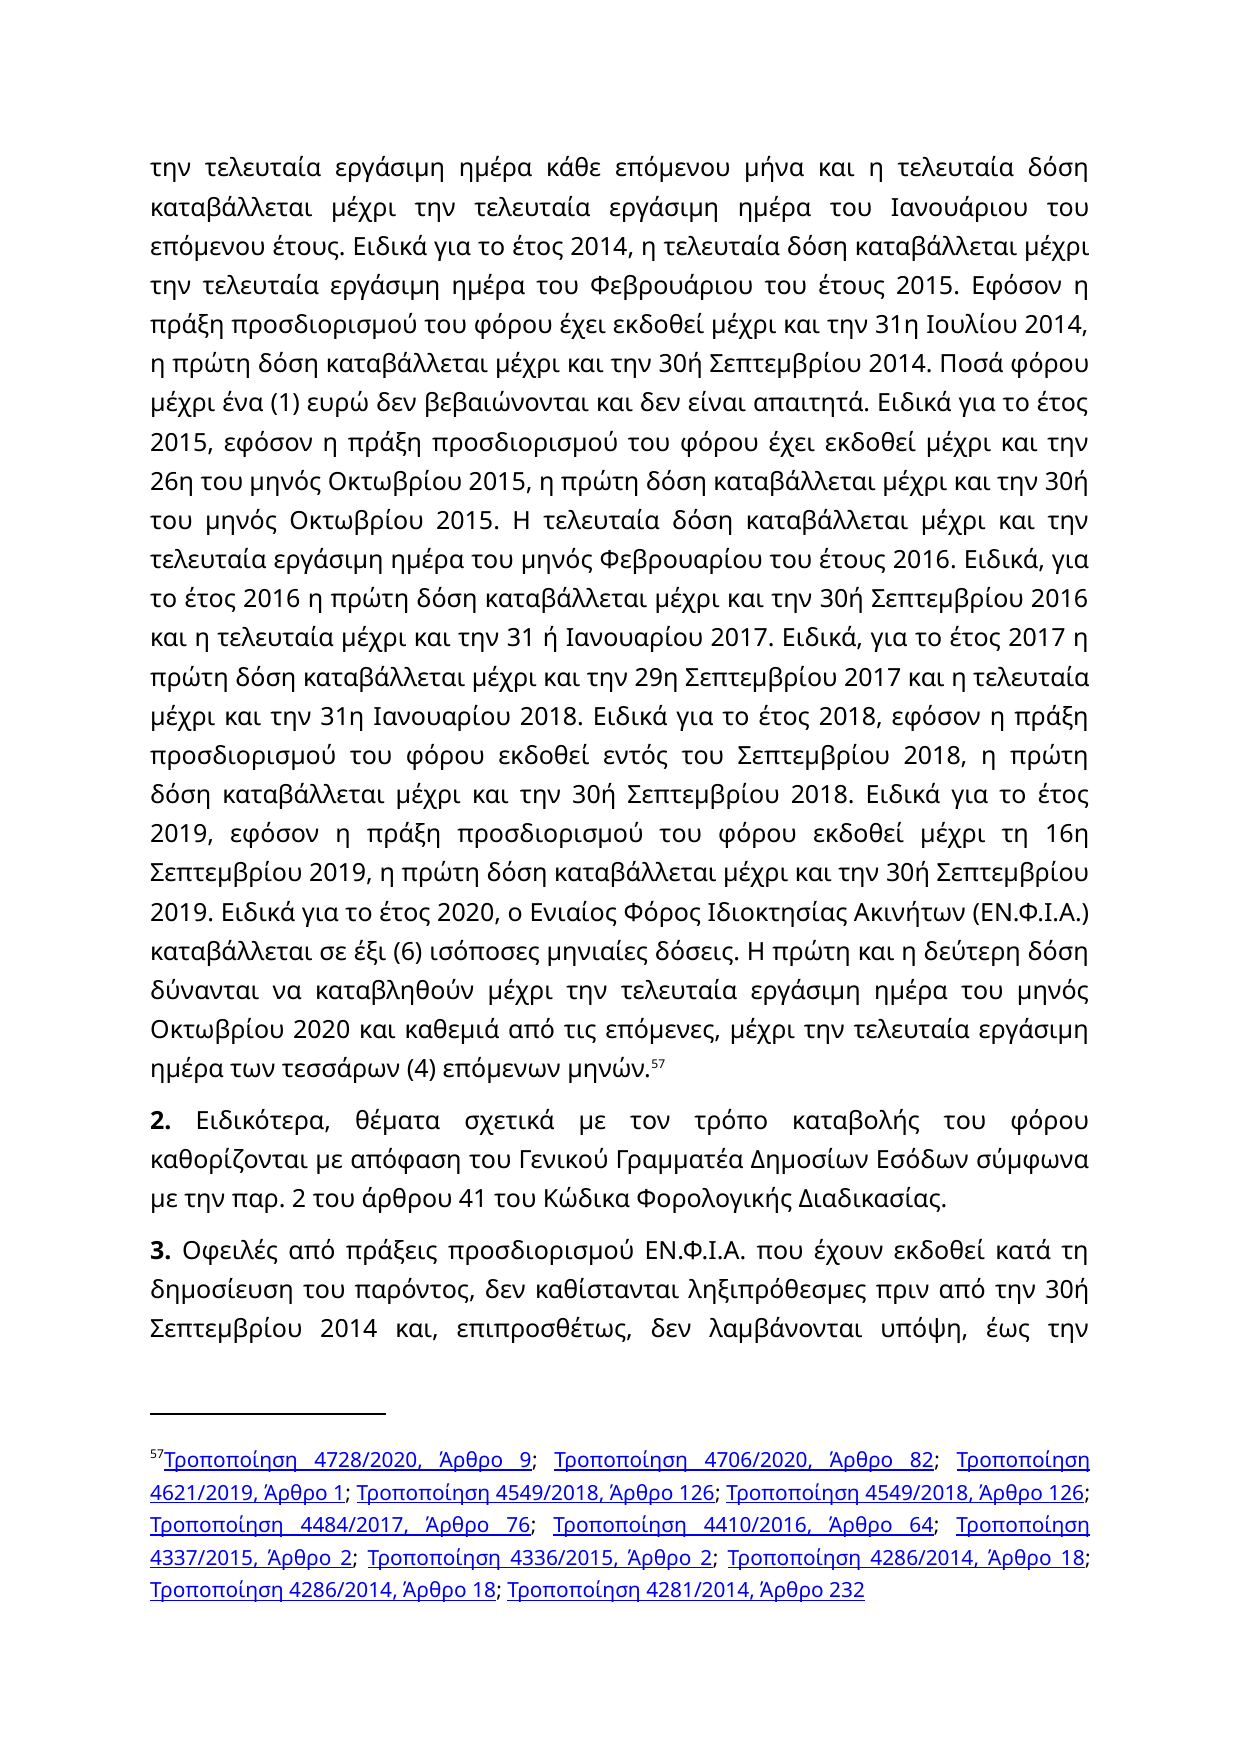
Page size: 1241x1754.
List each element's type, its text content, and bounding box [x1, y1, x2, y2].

text 2. Ειδικότερα, θέματα σχετικά με τον τρόπο καταβολής του φόρου καθορίζονται με απόφαση του Γενικού Γραμματέα Δημοσίων Εσόδων σύμφωνα με την παρ. 2 του άρθρου 41 του Κώδικα Φορολογικής Διαδικασίας. [150, 1102, 1090, 1215]
text 3. Οφειλές από πράξεις προσδιορισµού ΕΝ.Φ.Ι.Α. που έχουν εκδοθεί κατά τη δηµοσίευση του παρόντος, δεν καθίστανται ληξιπρόθεσµες πριν από την 30ή Σεπτεµβρίου 2014 και, επιπροσθέτως, δεν λαµβάνονται υπόψη, έως την [150, 1232, 1090, 1345]
text Τροποποίηση 4728/2020, Άρθρο 9; Τροποποίηση 4706/2020, Άρθρο 82; Τροποποίηση 4621/2019, Άρθρο 1; Τροποποίηση 4549/2018, Άρθρο 126; Τροποποίηση 4549/2018, Άρθρο 126; Τροποποίηση 4484/2017, Άρθρο 76; Τροποποίηση 4410/2016, Άρθρο 64; Τροποποίηση 4337/2015, Άρθρο 2; Τροποποίηση 4336/2015, Άρθρο 2; Τροποποίηση 4286/2014, Άρθρο 18; Τροποποίηση 4286/2014, Άρθρο 18; Τροποποίηση 4281/2014, Άρθρο 232 [150, 1445, 1090, 1604]
text την τελευταία εργάσιμη ημέρα κάθε επόμενου μήνα και η τελευταία δόση καταβάλλεται μέχρι την τελευταία εργάσιμη ημέρα του Ιανουάριου του επόμενου έτους. Ειδικά για το έτος 2014, η τελευταία δόση καταβάλλεται μέχρι την τελευταία εργάσιμη ημέρα του Φεβρουάριου του έτους 2015. Εφόσον η πράξη προσδιορισμού του φόρου έχει εκδοθεί μέχρι και την 31η Ιουλίου 2014, η πρώτη δόση καταβάλλεται μέχρι και την 30ή Σεπτεμβρίου 2014. Ποσά φόρου μέχρι ένα (1) ευρώ δεν βεβαιώνονται και δεν είναι απαιτητά. Ειδικά για το έτος 2015, εφόσον η πράξη προσδιορισμού του φόρου έχει εκδοθεί μέχρι και την 26η του μηνός Οκτωβρίου 2015, η πρώτη δόση καταβάλλεται μέχρι και την 30ή του μηνός Οκτωβρίου 2015. Η τελευταία δόση καταβάλλεται μέχρι και την τελευταία εργάσιμη ημέρα του μηνός Φεβρουαρίου του έτους 2016. Ειδικά, για το έτος 2016 η πρώτη δόση καταβάλλεται μέχρι και την 30ή Σεπτεμβρίου 2016 και η τελευταία μέχρι και την 31 ή Ιανουαρίου 2017. Ειδικά, για το έτος 2017 η πρώτη δόση καταβάλλεται µέχρι και την 29η Σεπτεµβρίου 2017 και η τελευταία µέχρι και την 31η Ιανουαρίου 2018. Ειδικά για το έτος 2018, εφόσον η πράξη προσδιορισμού του φόρου εκδοθεί εντός του Σεπτεμβρίου 2018, η πρώτη δόση καταβάλλεται μέχρι και την 30ή Σεπτεμβρίου 2018. Ειδικά για το έτος 2019, εφόσον η πράξη προσδιορισμού του φόρου εκδοθεί μέχρι τη 16η Σεπτεμβρίου 2019, η πρώτη δόση καταβάλλεται μέχρι και την 30ή Σεπτεμβρίου 2019. Ειδικά για το έτος 2020, ο Ενιαίος Φόρος Ιδιοκτησίας Ακινήτων (ΕΝ.Φ.Ι.Α.) καταβάλλεται σε έξι (6) ισόποσες μηνιαίες δόσεις. Η πρώτη και η δεύτερη δόση δύνανται να καταβληθούν μέχρι την τελευταία εργάσιμη ημέρα του μηνός Οκτωβρίου 2020 και καθεμιά από τις επόμενες, μέχρι την τελευταία εργάσιμη ημέρα των τεσσάρων (4) επόμενων μηνών. [150, 150, 1090, 1085]
